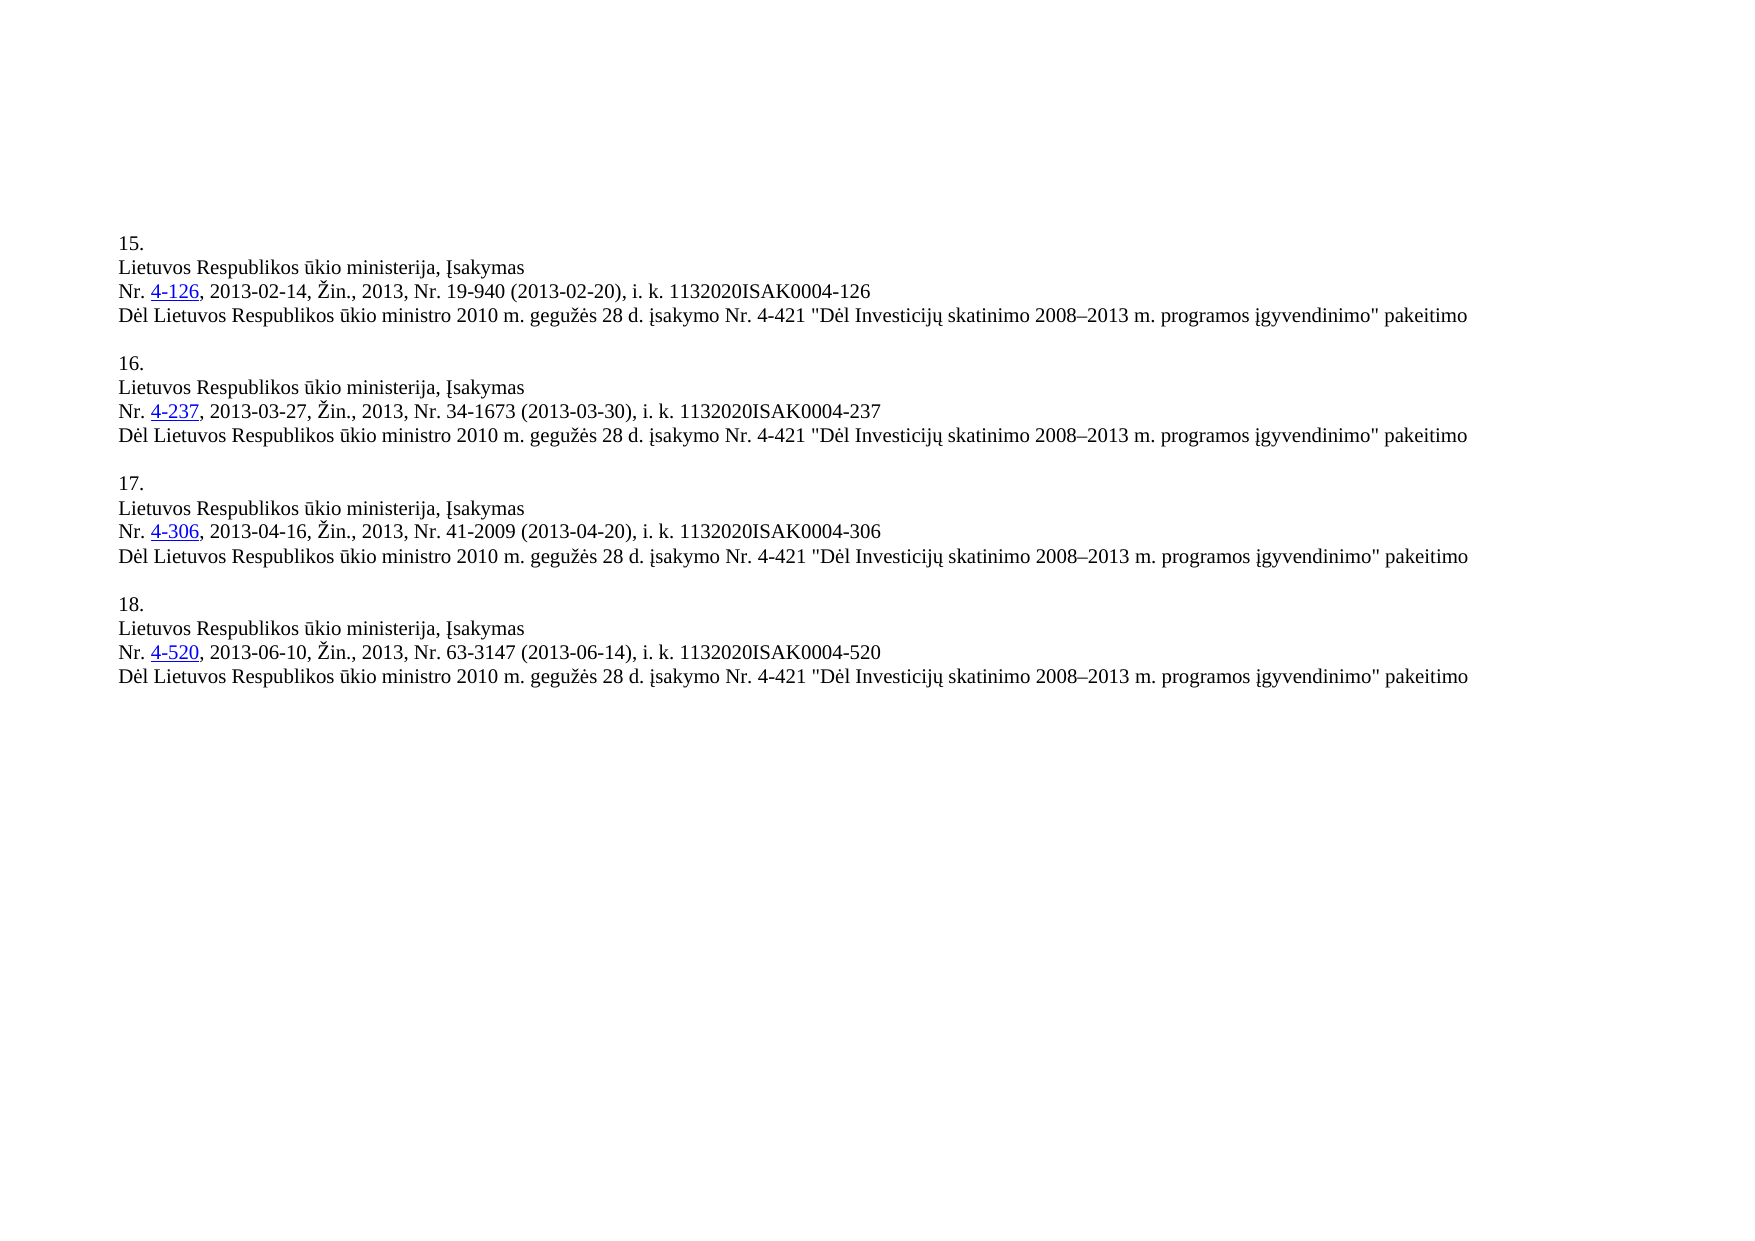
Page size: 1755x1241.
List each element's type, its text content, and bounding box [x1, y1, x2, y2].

text Dėl Lietuvos Respublikos ūkio ministro 2010 m. gegužės 28 d. įsakymo Nr. 4-421 "Dėl Investicijų skatinimo 2008–2013 m. programos įgyvendinimo" pakeitimo [118, 303, 1636, 327]
text Lietuvos Respublikos ūkio ministerija, Įsakymas [118, 375, 1636, 399]
text Nr. 4-237, 2013-03-27, Žin., 2013, Nr. 34-1673 (2013-03-30), i. k. 1132020ISAK0004-237 [118, 399, 1636, 423]
text Dėl Lietuvos Respublikos ūkio ministro 2010 m. gegužės 28 d. įsakymo Nr. 4-421 "Dėl Investicijų skatinimo 2008–2013 m. programos įgyvendinimo" pakeitimo [118, 664, 1636, 688]
text Dėl Lietuvos Respublikos ūkio ministro 2010 m. gegužės 28 d. įsakymo Nr. 4-421 "Dėl Investicijų skatinimo 2008–2013 m. programos įgyvendinimo" pakeitimo [118, 423, 1636, 447]
text 15. [118, 231, 1636, 255]
text Lietuvos Respublikos ūkio ministerija, Įsakymas [118, 255, 1636, 279]
text 18. [118, 592, 1636, 616]
text Nr. 4-520, 2013-06-10, Žin., 2013, Nr. 63-3147 (2013-06-14), i. k. 1132020ISAK0004-520 [118, 640, 1636, 664]
text Lietuvos Respublikos ūkio ministerija, Įsakymas [118, 616, 1636, 640]
text Nr. 4-126, 2013-02-14, Žin., 2013, Nr. 19-940 (2013-02-20), i. k. 1132020ISAK0004-126 [118, 279, 1636, 303]
text Lietuvos Respublikos ūkio ministerija, Įsakymas [118, 495, 1636, 519]
text 17. [118, 471, 1636, 495]
text Dėl Lietuvos Respublikos ūkio ministro 2010 m. gegužės 28 d. įsakymo Nr. 4-421 "Dėl Investicijų skatinimo 2008–2013 m. programos įgyvendinimo" pakeitimo [118, 543, 1636, 568]
text Nr. 4-306, 2013-04-16, Žin., 2013, Nr. 41-2009 (2013-04-20), i. k. 1132020ISAK0004-306 [118, 519, 1636, 543]
text 16. [118, 351, 1636, 375]
